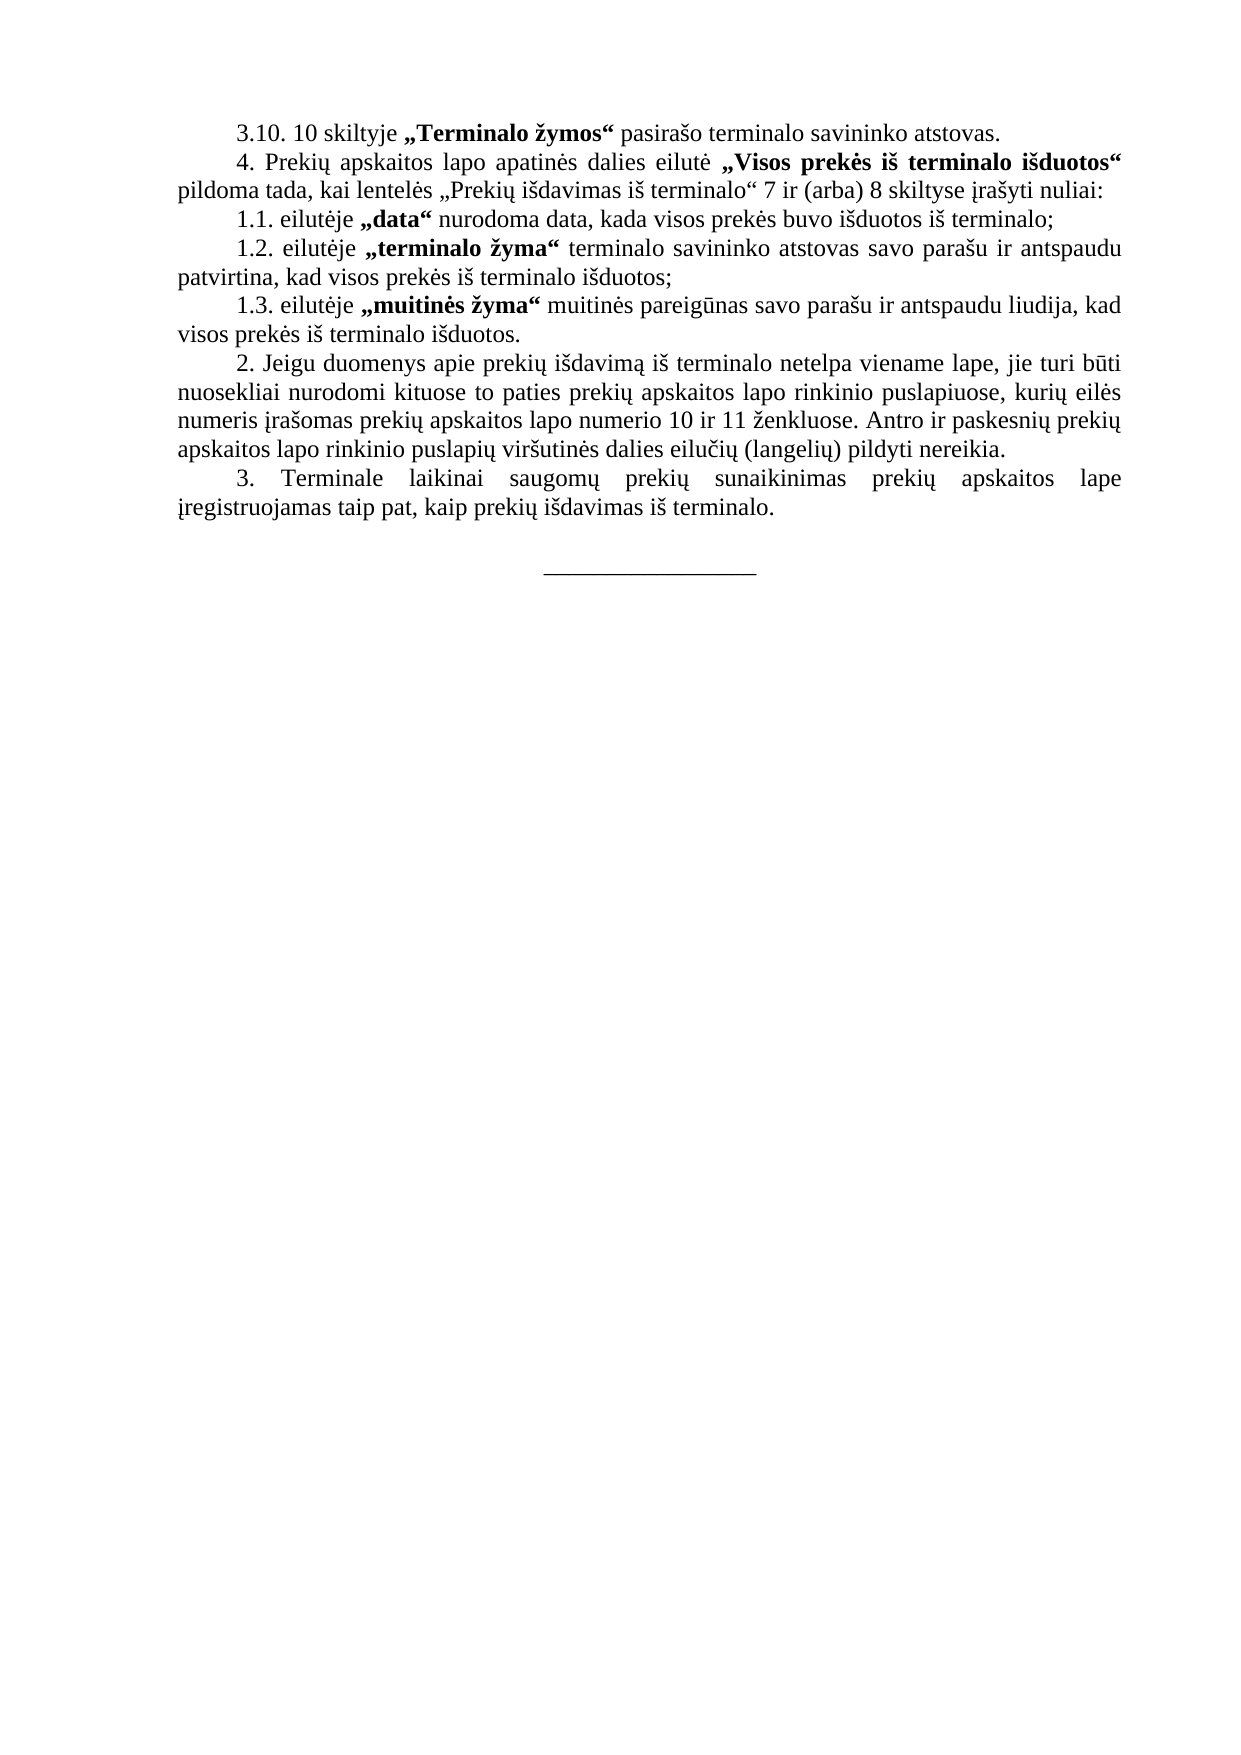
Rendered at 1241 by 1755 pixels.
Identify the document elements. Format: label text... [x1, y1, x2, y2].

text 3. Terminale laikinai saugomų prekių sunaikinimas prekių apskaitos lape įregistruojamas taip pat, kaip prekių išdavimas iš terminalo. [177, 463, 1122, 521]
text _________________ [177, 549, 1122, 578]
text 4. Prekių apskaitos lapo apatinės dalies eilutė „Visos prekės iš terminalo išduotos“ pildoma tada, kai lentelės „Prekių išdavimas iš terminalo“ 7 ir (arba) 8 skiltyse įrašyti nuliai: [177, 147, 1122, 204]
text 2. Jeigu duomenys apie prekių išdavimą iš terminalo netelpa viename lape, jie turi būti nuosekliai nurodomi kituose to paties prekių apskaitos lapo rinkinio puslapiuose, kurių eilės numeris įrašomas prekių apskaitos lapo numerio 10 ir 11 ženkluose. Antro ir paskesnių prekių apskaitos lapo rinkinio puslapių viršutinės dalies eilučių (langelių) pildyti nereikia. [177, 348, 1122, 463]
text 1.1. eilutėje „data“ nurodoma data, kada visos prekės buvo išduotos iš terminalo; [177, 204, 1122, 233]
text 1.2. eilutėje „terminalo žyma“ terminalo savininko atstovas savo parašu ir antspaudu patvirtina, kad visos prekės iš terminalo išduotos; [177, 233, 1122, 291]
text 3.10. 10 skiltyje „Terminalo žymos“ pasirašo terminalo savininko atstovas. [177, 118, 1122, 147]
text 1.3. eilutėje „muitinės žyma“ muitinės pareigūnas savo parašu ir antspaudu liudija, kad visos prekės iš terminalo išduotos. [177, 291, 1122, 348]
